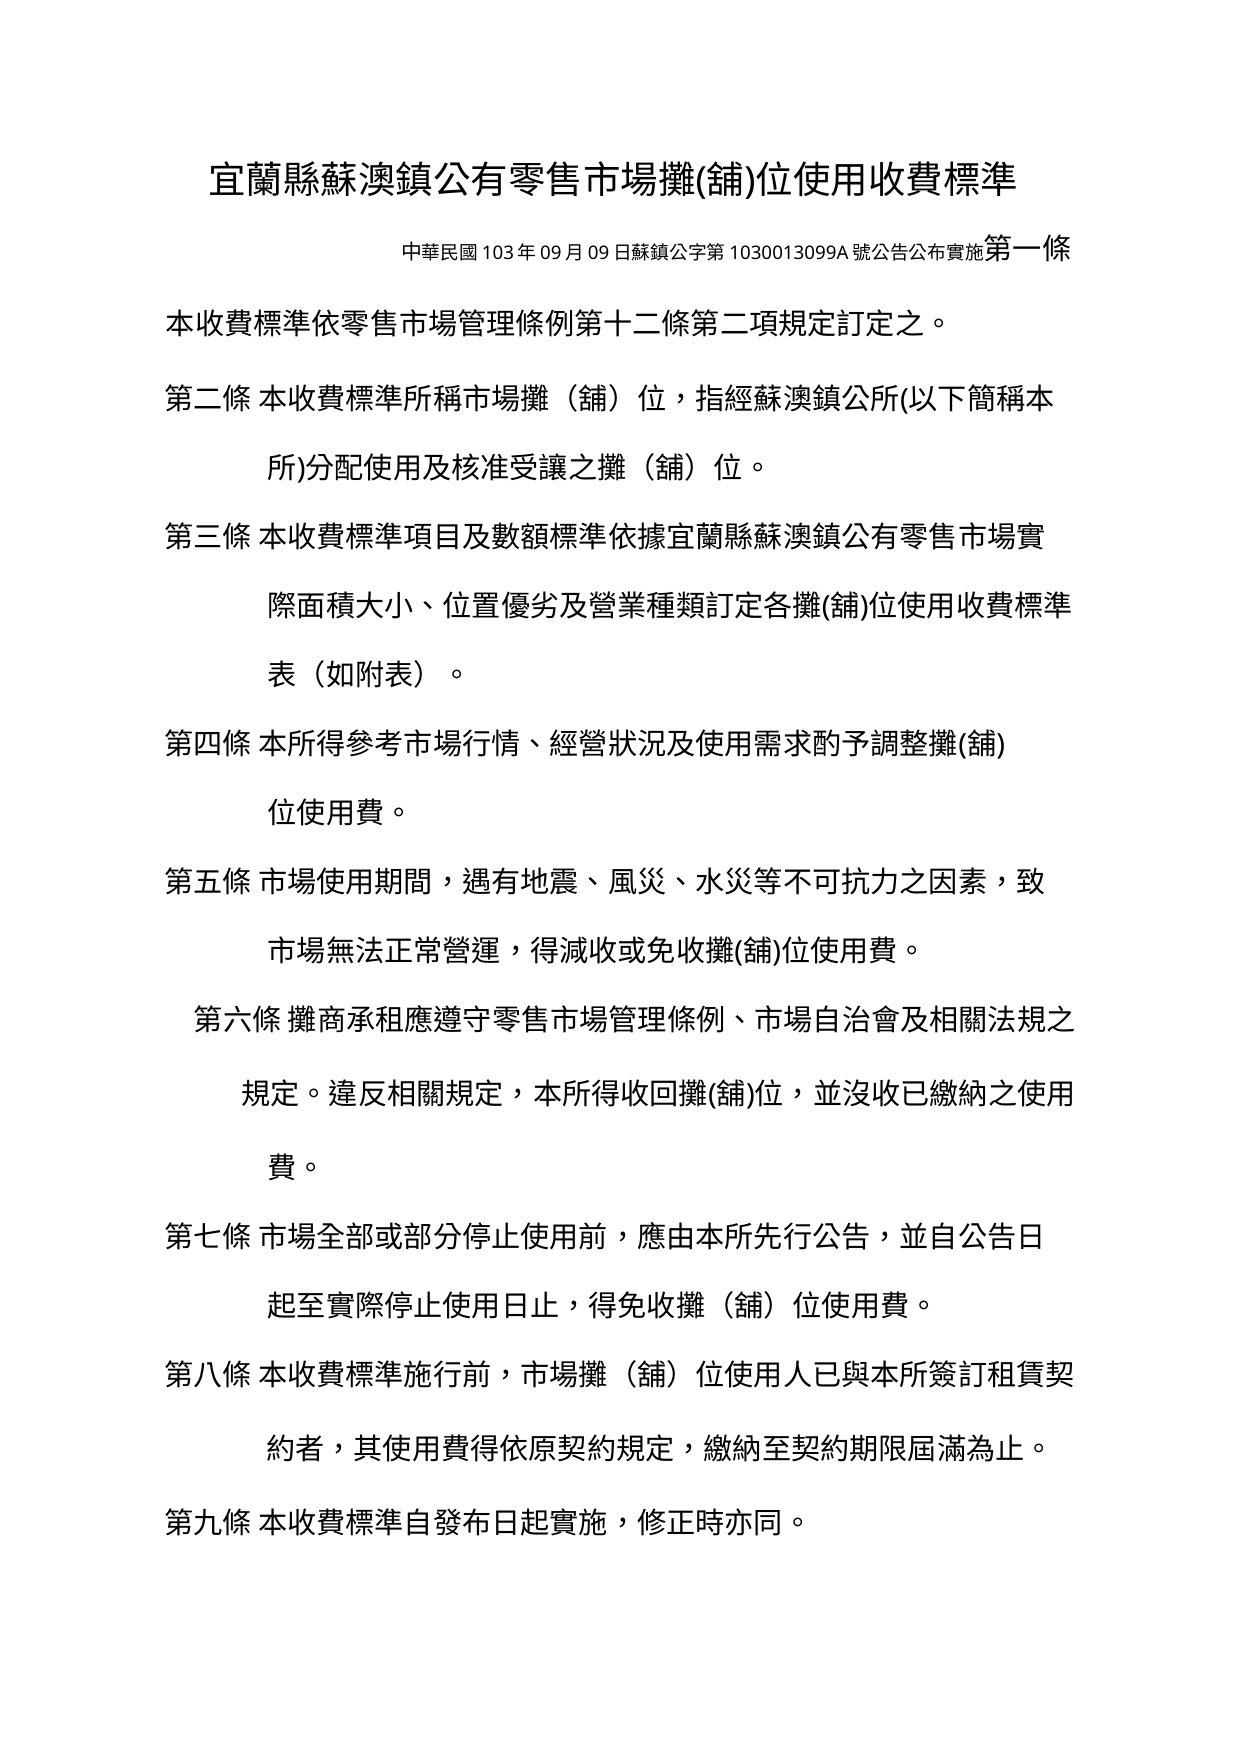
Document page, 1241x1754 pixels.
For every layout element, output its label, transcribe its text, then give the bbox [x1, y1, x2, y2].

text 第八條 本收費標準施行前，市場攤（舖）位使用人已與本所簽訂租賃契約者，其使用費得依原契約規定，繳納至契約期限屆滿為止。 [164, 1351, 1082, 1468]
text 第四條 本所得參考市場行情、經營狀況及使用需求酌予調整攤(舖) [164, 720, 1082, 763]
text 起至實際停止使用日止，得免收攤（舖）位使用費。 [267, 1282, 1082, 1325]
text 第二條 本收費標準所稱市場攤（舖）位，指經蘇澳鎮公所(以下簡稱本 [164, 375, 1082, 418]
text 第九條 本收費標準自發布日起實施，修正時亦同。 [164, 1499, 1082, 1542]
text 第三條 本收費標準項目及數額標準依據宜蘭縣蘇澳鎮公有零售市場實 [164, 513, 1082, 556]
text 第五條 市場使用期間，遇有地震、風災、水災等不可抗力之因素，致 [164, 858, 1082, 901]
text 位使用費。 [267, 789, 1082, 832]
text 中華民國103年09月09日蘇鎮公字第1030013099A號公告公布實施第一條 本收費標準依零售市場管理條例第十二條第二項規定訂定之。 [166, 226, 1082, 343]
text 表（如附表）。 [267, 651, 1082, 694]
text 際面積大小、位置優劣及營業種類訂定各攤(舖)位使用收費標準 [267, 582, 1082, 625]
text 第六條 攤商承租應遵守零售市場管理條例、市場自治會及相關法規之規定。違反相關規定，本所得收回攤(舖)位，並沒收已繳納之使用 [166, 996, 1075, 1113]
text 宜蘭縣蘇澳鎮公有零售市場攤(舖)位使用收費標準 [208, 150, 1082, 204]
text 費。 [267, 1144, 1082, 1187]
text 所)分配使用及核准受讓之攤（舖）位。 [267, 444, 1082, 487]
text 市場無法正常營運，得減收或免收攤(舖)位使用費。 [267, 927, 1082, 970]
text 第七條 市場全部或部分停止使用前，應由本所先行公告，並自公告日 [164, 1213, 1082, 1256]
